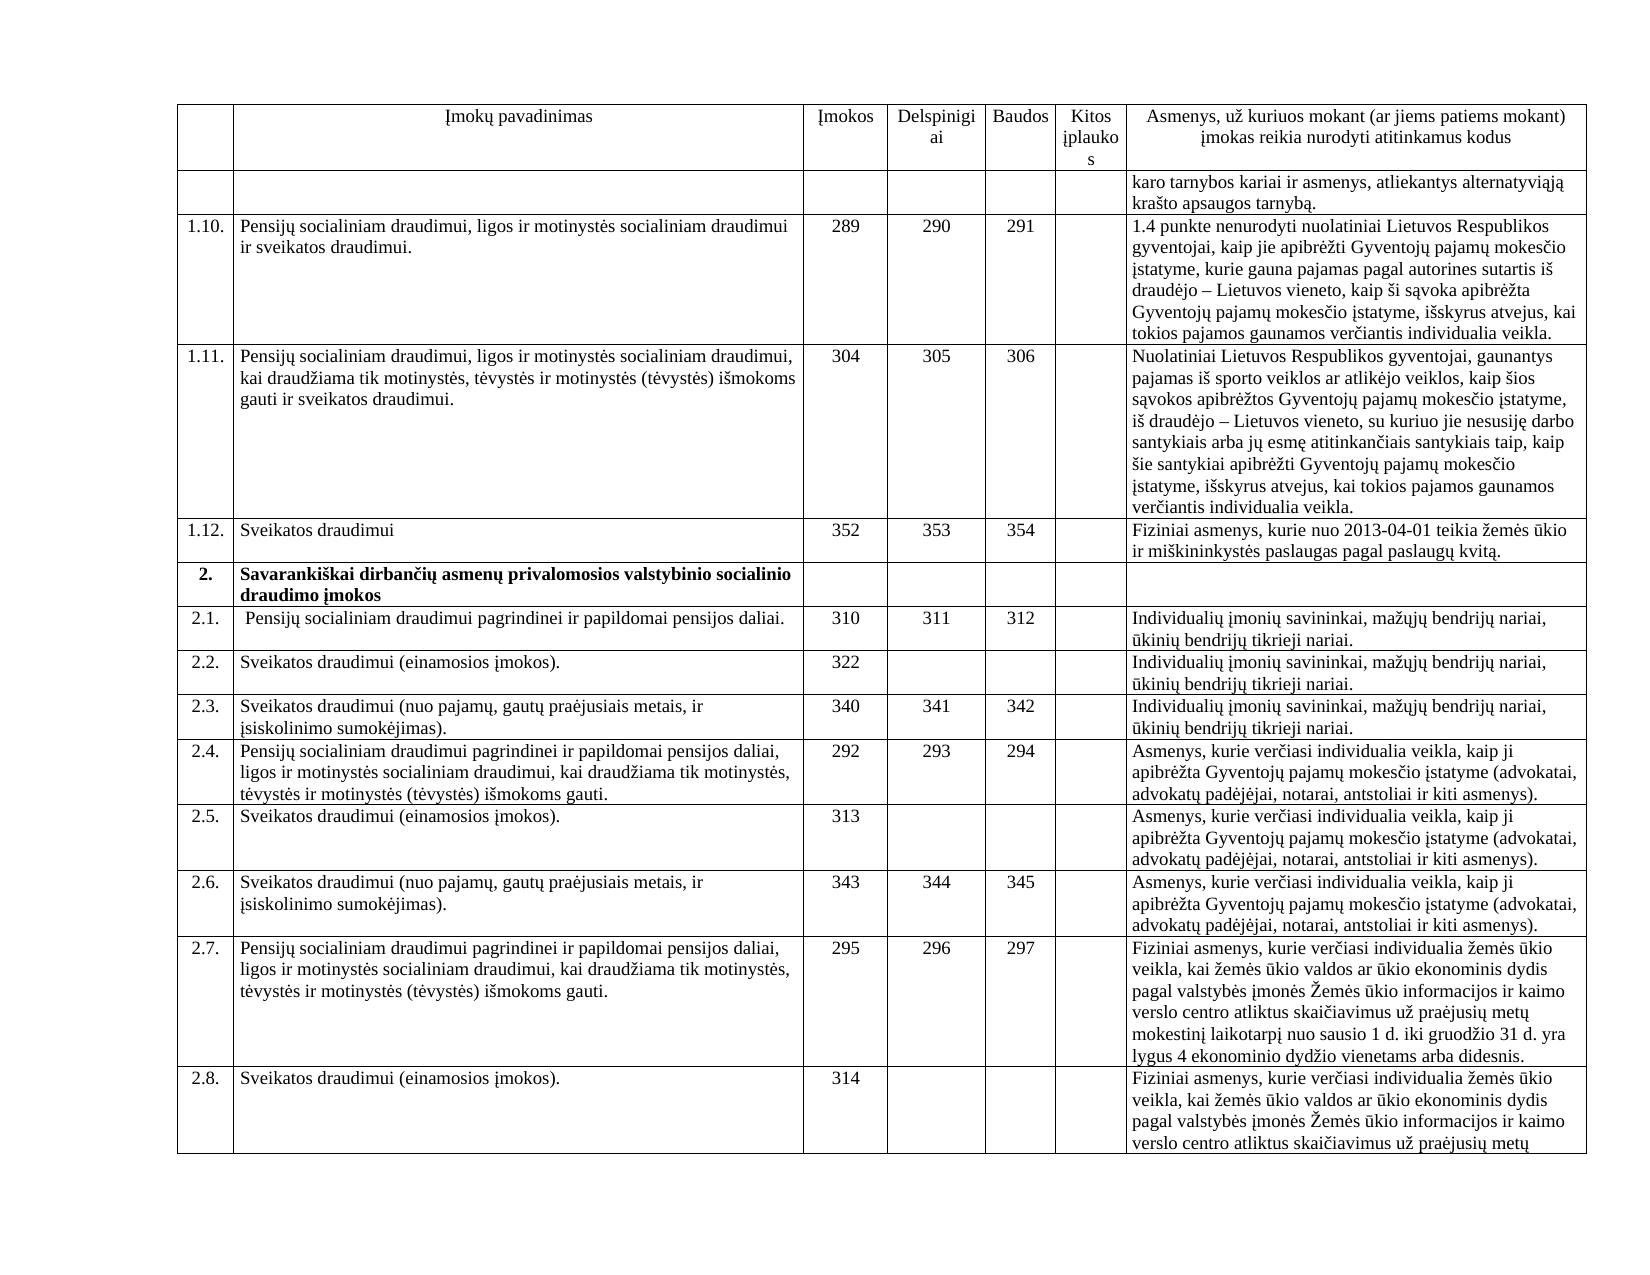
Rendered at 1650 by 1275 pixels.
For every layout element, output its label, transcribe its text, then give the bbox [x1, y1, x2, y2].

table_cell [1056, 171, 1126, 214]
table_cell 310 [804, 607, 887, 650]
table_cell 322 [804, 651, 887, 694]
table_cell 2.4. [178, 740, 233, 804]
table_cell Pensijų socialiniam draudimui pagrindinei ir papildomai pensijos daliai. [234, 607, 803, 650]
table_cell [1056, 937, 1126, 1066]
table_cell 353 [888, 519, 985, 562]
table_cell [888, 651, 985, 694]
table_cell 343 [804, 871, 887, 936]
table_cell 2. [178, 563, 233, 606]
table_cell [888, 171, 985, 214]
table_cell 341 [888, 695, 985, 738]
table_cell Sveikatos draudimui [234, 519, 803, 562]
table_cell 352 [804, 519, 887, 562]
table_cell [888, 1067, 985, 1153]
table_cell Individualių įmonių savininkai, mažųjų bendrijų nariai, ūkinių bendrijų tikrieji nariai. [1127, 695, 1586, 738]
table_cell 340 [804, 695, 887, 738]
table_cell Individualių įmonių savininkai, mažųjų bendrijų nariai, ūkinių bendrijų tikrieji nariai. [1127, 607, 1586, 650]
table_cell 354 [986, 519, 1055, 562]
table_cell [1056, 871, 1126, 936]
table_cell 2.2. [178, 651, 233, 694]
table_cell 2.6. [178, 871, 233, 936]
table_cell 1.11. [178, 345, 233, 518]
table_cell [986, 1067, 1055, 1153]
table_cell 345 [986, 871, 1055, 936]
table_cell 314 [804, 1067, 887, 1153]
table_cell [1056, 651, 1126, 694]
table_cell [986, 651, 1055, 694]
table_header Baudos [986, 105, 1055, 169]
table_cell Sveikatos draudimui (einamosios įmokos). [234, 805, 803, 870]
table_cell [1056, 1067, 1126, 1153]
table_cell Asmenys, kurie verčiasi individualia veikla, kaip ji apibrėžta Gyventojų pajamų mokesčio įstatyme (advokatai, advokatų padėjėjai, notarai, antstoliai ir kiti asmenys). [1127, 871, 1586, 936]
table_cell Fiziniai asmenys, kurie nuo 2013-04-01 teikia žemės ūkio ir miškininkystės paslaugas pagal paslaugų kvitą. [1127, 519, 1586, 562]
table_cell 292 [804, 740, 887, 804]
table_cell [986, 805, 1055, 870]
table_cell [986, 171, 1055, 214]
table_cell Fiziniai asmenys, kurie verčiasi individualia žemės ūkio veikla, kai žemės ūkio valdos ar ūkio ekonominis dydis pagal valstybės įmonės Žemės ūkio informacijos ir kaimo verslo centro atliktus skaičiavimus už praėjusių metų mokestinį laikotarpį nuo sausio 1 d. iki gruodžio 31 d. yra lygus 4 ekonominio dydžio vienetams arba didesnis. [1127, 937, 1586, 1066]
table_header Asmenys, už kuriuos mokant (ar jiems patiems mokant) įmokas reikia nurodyti atitinkamus kodus [1127, 105, 1586, 169]
table_cell [986, 563, 1055, 606]
table_cell [1056, 805, 1126, 870]
table_cell [888, 805, 985, 870]
table_cell 297 [986, 937, 1055, 1066]
table_cell 293 [888, 740, 985, 804]
table_cell 1.4 punkte nenurodyti nuolatiniai Lietuvos Respublikos gyventojai, kaip jie apibrėžti Gyventojų pajamų mokesčio įstatyme, kurie gauna pajamas pagal autorines sutartis iš draudėjo – Lietuvos vieneto, kaip ši sąvoka apibrėžta Gyventojų pajamų mokesčio įstatyme, išskyrus atvejus, kai tokios pajamos gaunamos verčiantis individualia veikla. [1127, 215, 1586, 344]
table_cell 2.5. [178, 805, 233, 870]
table_cell 311 [888, 607, 985, 650]
table_cell [1056, 345, 1126, 518]
table_cell 291 [986, 215, 1055, 344]
table_cell [888, 563, 985, 606]
table_cell Savarankiškai dirbančių asmenų privalomosios valstybinio socialinio draudimo įmokos [234, 563, 803, 606]
table_cell 289 [804, 215, 887, 344]
table_header [178, 105, 233, 169]
table_cell 344 [888, 871, 985, 936]
table_cell 2.7. [178, 937, 233, 1066]
table_cell [804, 171, 887, 214]
table_cell [1056, 563, 1126, 606]
table_cell 304 [804, 345, 887, 518]
table_cell Pensijų socialiniam draudimui, ligos ir motinystės socialiniam draudimui, kai draudžiama tik motinystės, tėvystės ir motinystės (tėvystės) išmokoms gauti ir sveikatos draudimui. [234, 345, 803, 518]
table_cell 313 [804, 805, 887, 870]
table_cell 306 [986, 345, 1055, 518]
table_cell Pensijų socialiniam draudimui, ligos ir motinystės socialiniam draudimui ir sveikatos draudimui. [234, 215, 803, 344]
table_cell 2.1. [178, 607, 233, 650]
table_cell [1056, 607, 1126, 650]
table_cell Fiziniai asmenys, kurie verčiasi individualia žemės ūkio veikla, kai žemės ūkio valdos ar ūkio ekonominis dydis pagal valstybės įmonės Žemės ūkio informacijos ir kaimo verslo centro atliktus skaičiavimus už praėjusių metų [1127, 1067, 1586, 1153]
table_cell Pensijų socialiniam draudimui pagrindinei ir papildomai pensijos daliai, ligos ir motinystės socialiniam draudimui, kai draudžiama tik motinystės, tėvystės ir motinystės (tėvystės) išmokoms gauti. [234, 740, 803, 804]
table_cell [1127, 563, 1586, 606]
table_cell Sveikatos draudimui (einamosios įmokos). [234, 651, 803, 694]
table_header Delspinigiai [888, 105, 985, 169]
table_cell 295 [804, 937, 887, 1066]
table_cell Sveikatos draudimui (nuo pajamų, gautų praėjusiais metais, ir įsiskolinimo sumokėjimas). [234, 695, 803, 738]
table_cell 294 [986, 740, 1055, 804]
table_header Įmokų pavadinimas [234, 105, 803, 169]
table_cell 2.3. [178, 695, 233, 738]
table_cell [1056, 695, 1126, 738]
table_cell Pensijų socialiniam draudimui pagrindinei ir papildomai pensijos daliai, ligos ir motinystės socialiniam draudimui, kai draudžiama tik motinystės, tėvystės ir motinystės (tėvystės) išmokoms gauti. [234, 937, 803, 1066]
table_cell [804, 563, 887, 606]
table_cell 290 [888, 215, 985, 344]
table_cell 2.8. [178, 1067, 233, 1153]
table_header Įmokos [804, 105, 887, 169]
table_cell Asmenys, kurie verčiasi individualia veikla, kaip ji apibrėžta Gyventojų pajamų mokesčio įstatyme (advokatai, advokatų padėjėjai, notarai, antstoliai ir kiti asmenys). [1127, 740, 1586, 804]
table_cell Sveikatos draudimui (einamosios įmokos). [234, 1067, 803, 1153]
table_cell 296 [888, 937, 985, 1066]
table_cell Individualių įmonių savininkai, mažųjų bendrijų nariai, ūkinių bendrijų tikrieji nariai. [1127, 651, 1586, 694]
table_cell Sveikatos draudimui (nuo pajamų, gautų praėjusiais metais, ir įsiskolinimo sumokėjimas). [234, 871, 803, 936]
table_cell 1.10. [178, 215, 233, 344]
table_cell 305 [888, 345, 985, 518]
table_cell Nuolatiniai Lietuvos Respublikos gyventojai, gaunantys pajamas iš sporto veiklos ar atlikėjo veiklos, kaip šios sąvokos apibrėžtos Gyventojų pajamų mokesčio įstatyme, iš draudėjo – Lietuvos vieneto, su kuriuo jie nesusiję darbo santykiais arba jų esmę atitinkančiais santykiais taip, kaip šie santykiai apibrėžti Gyventojų pajamų mokesčio įstatyme, išskyrus atvejus, kai tokios pajamos gaunamos verčiantis individualia veikla. [1127, 345, 1586, 518]
table_cell 342 [986, 695, 1055, 738]
table_cell [178, 171, 233, 214]
table_cell Asmenys, kurie verčiasi individualia veikla, kaip ji apibrėžta Gyventojų pajamų mokesčio įstatyme (advokatai, advokatų padėjėjai, notarai, antstoliai ir kiti asmenys). [1127, 805, 1586, 870]
table_cell 1.12. [178, 519, 233, 562]
table_cell karo tarnybos kariai ir asmenys, atliekantys alternatyviąją krašto apsaugos tarnybą. [1127, 171, 1586, 214]
table_header Kitos įplaukos [1056, 105, 1126, 169]
table_cell 312 [986, 607, 1055, 650]
table_cell [1056, 519, 1126, 562]
table_cell [1056, 215, 1126, 344]
table_cell [234, 171, 803, 214]
table_cell [1056, 740, 1126, 804]
